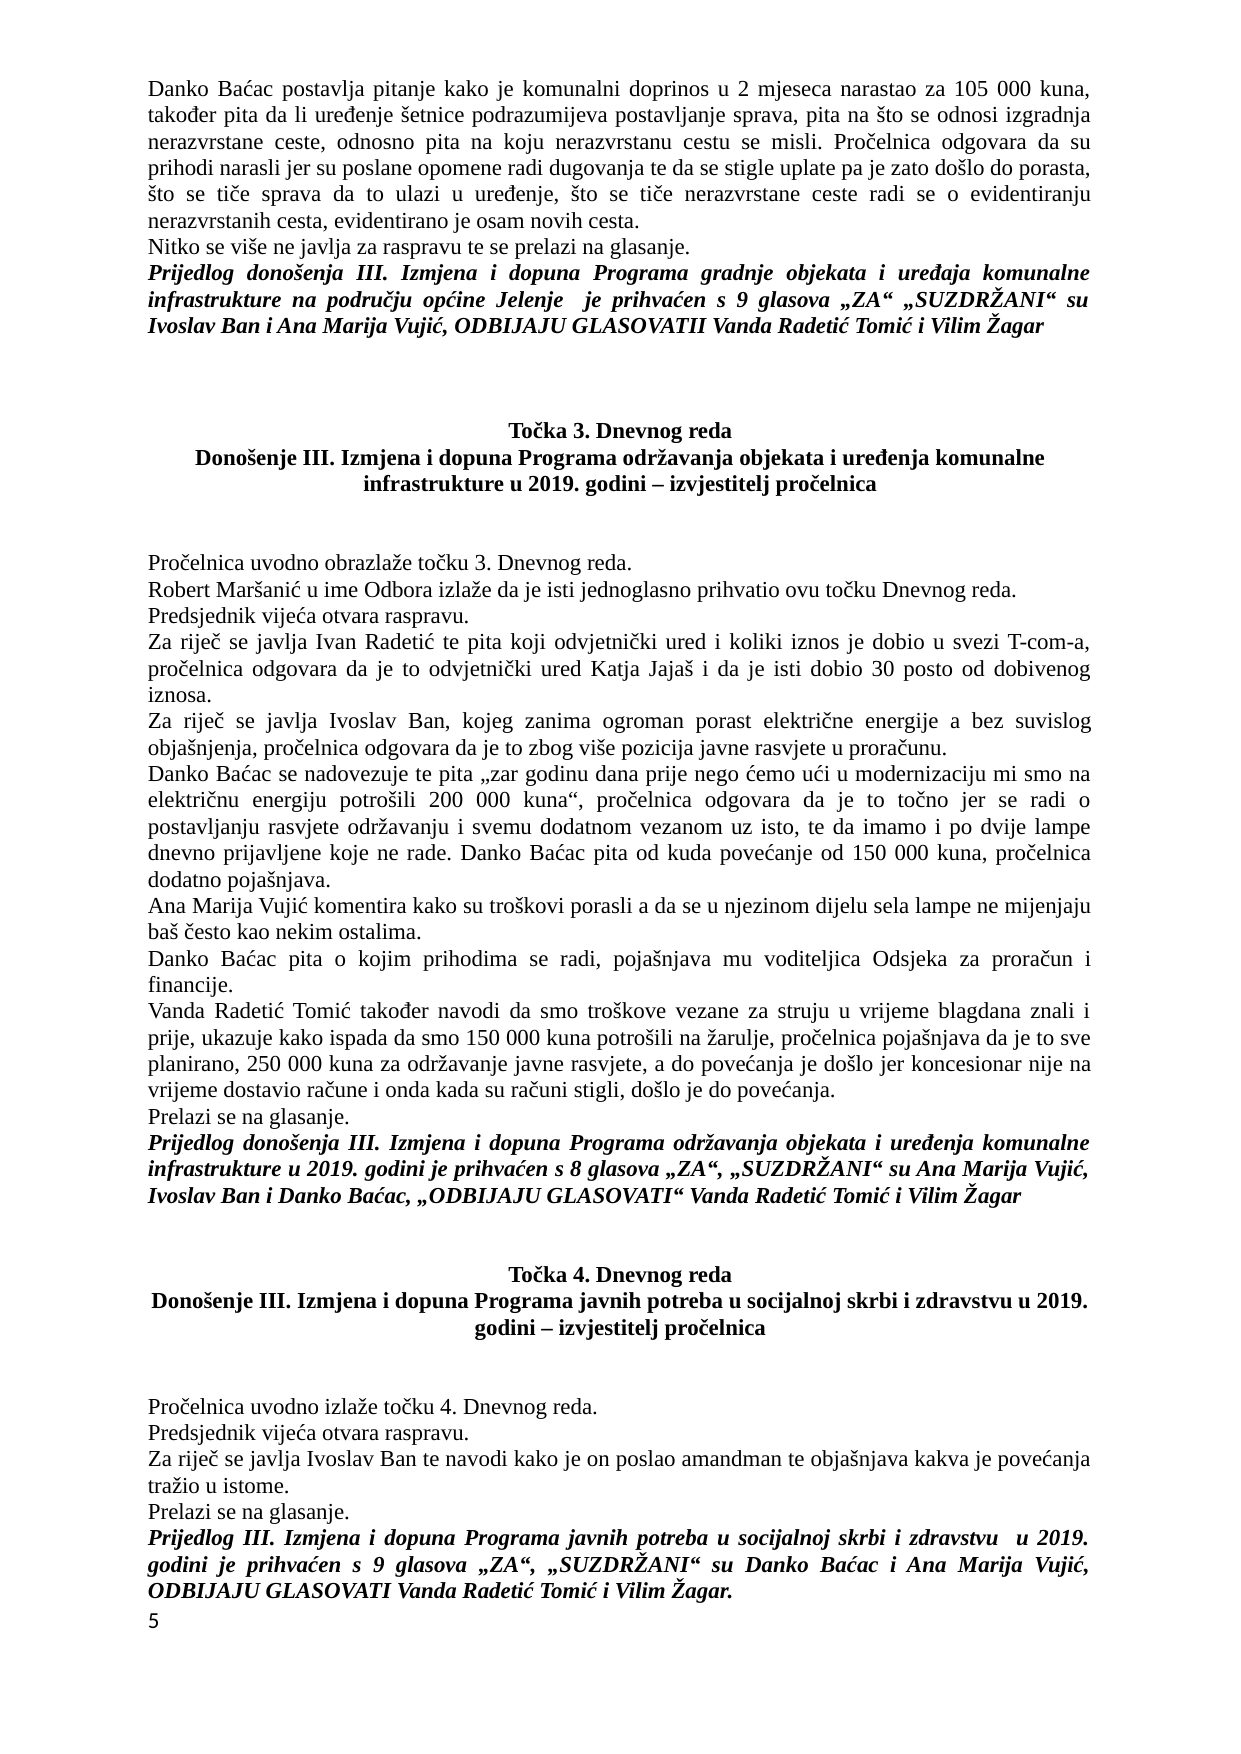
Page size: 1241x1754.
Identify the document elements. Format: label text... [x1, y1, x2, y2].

text Danko Baćac pita o kojim prihodima se radi, pojašnjava mu voditeljica Odsjeka za proračun i financije. [148, 945, 1093, 997]
text Pročelnica uvodno obrazlaže točku 3. Dnevnog reda. [148, 549, 1093, 576]
text Prijedlog donošenja III. Izmjena i dopuna Programa gradnje objekata i uređaja komunalne infrastrukture na području općine Jelenje je prihvaćen s 9 glasova „ZA“ „SUZDRŽANI“ su Ivoslav Ban i Ana Marija Vujić, ODBIJAJU GLASOVATII Vanda Radetić Tomić i Vilim Žagar [148, 259, 1093, 338]
text Prelazi se na glasanje. [148, 1103, 1093, 1129]
text Robert Maršanić u ime Odbora izlaže da je isti jednoglasno prihvatio ovu točku Dnevnog reda. [148, 576, 1093, 602]
text Prelazi se na glasanje. [148, 1498, 1093, 1524]
text Vanda Radetić Tomić također navodi da smo troškove vezane za struju u vrijeme blagdana znali i prije, ukazuje kako ispada da smo 150 000 kuna potrošili na žarulje, pročelnica pojašnjava da je to sve planirano, 250 000 kuna za održavanje javne rasvjete, a do povećanja je došlo jer koncesionar nije na vrijeme dostavio račune i onda kada su računi stigli, došlo je do povećanja. [148, 997, 1093, 1103]
text Prijedlog III. Izmjena i dopuna Programa javnih potreba u socijalnoj skrbi i zdravstvu u 2019. godini je prihvaćen s 9 glasova „ZA“, „SUZDRŽANI“ su Danko Baćac i Ana Marija Vujić, ODBIJAJU GLASOVATI Vanda Radetić Tomić i Vilim Žagar. [148, 1524, 1093, 1603]
text Danko Baćac se nadovezuje te pita „zar godinu dana prije nego ćemo ući u modernizaciju mi smo na električnu energiju potrošili 200 000 kuna“, pročelnica odgovara da je to točno jer se radi o postavljanju rasvjete održavanju i svemu dodatnom vezanom uz isto, te da imamo i po dvije lampe dnevno prijavljene koje ne rade. Danko Baćac pita od kuda povećanje od 150 000 kuna, pročelnica dodatno pojašnjava. [148, 760, 1093, 892]
text Za riječ se javlja Ivoslav Ban te navodi kako je on poslao amandman te objašnjava kakva je povećanja tražio u istome. [148, 1445, 1093, 1498]
text Za riječ se javlja Ivan Radetić te pita koji odvjetnički ured i koliki iznos je dobio u svezi T-com-a, pročelnica odgovara da je to odvjetnički ured Katja Jajaš i da je isti dobio 30 posto od dobivenog iznosa. [148, 628, 1093, 707]
text Za riječ se javlja Ivoslav Ban, kojeg zanima ogroman porast električne energije a bez suvislog objašnjenja, pročelnica odgovara da je to zbog više pozicija javne rasvjete u proračunu. [148, 707, 1093, 760]
text Pročelnica uvodno izlaže točku 4. Dnevnog reda. [148, 1393, 1093, 1419]
text Predsjednik vijeća otvara raspravu. [148, 1419, 1093, 1445]
text Donošenje III. Izmjena i dopuna Programa javnih potreba u socijalnoj skrbi i zdravstvu u 2019. godini – izvjestitelj pročelnica [148, 1287, 1093, 1340]
text Donošenje III. Izmjena i dopuna Programa održavanja objekata i uređenja komunalne infrastrukture u 2019. godini – izvjestitelj pročelnica [148, 444, 1093, 497]
text Prijedlog donošenja III. Izmjena i dopuna Programa održavanja objekata i uređenja komunalne infrastrukture u 2019. godini je prihvaćen s 8 glasova „ZA“, „SUZDRŽANI“ su Ana Marija Vujić, Ivoslav Ban i Danko Baćac, „ODBIJAJU GLASOVATI“ Vanda Radetić Tomić i Vilim Žagar [148, 1129, 1093, 1208]
text Točka 3. Dnevnog reda [148, 418, 1093, 444]
text Točka 4. Dnevnog reda [148, 1261, 1093, 1287]
text Predsjednik vijeća otvara raspravu. [148, 602, 1093, 628]
text Ana Marija Vujić komentira kako su troškovi porasli a da se u njezinom dijelu sela lampe ne mijenjaju baš često kao nekim ostalima. [148, 892, 1093, 945]
text Nitko se više ne javlja za raspravu te se prelazi na glasanje. [148, 233, 1093, 259]
text Danko Baćac postavlja pitanje kako je komunalni doprinos u 2 mjeseca narastao za 105 000 kuna, također pita da li uređenje šetnice podrazumijeva postavljanje sprava, pita na što se odnosi izgradnja nerazvrstane ceste, odnosno pita na koju nerazvrstanu cestu se misli. Pročelnica odgovara da su prihodi narasli jer su poslane opomene radi dugovanja te da se stigle uplate pa je zato došlo do porasta, što se tiče sprava da to ulazi u uređenje, što se tiče nerazvrstane ceste radi se o evidentiranju nerazvrstanih cesta, evidentirano je osam novih cesta. [148, 75, 1093, 233]
